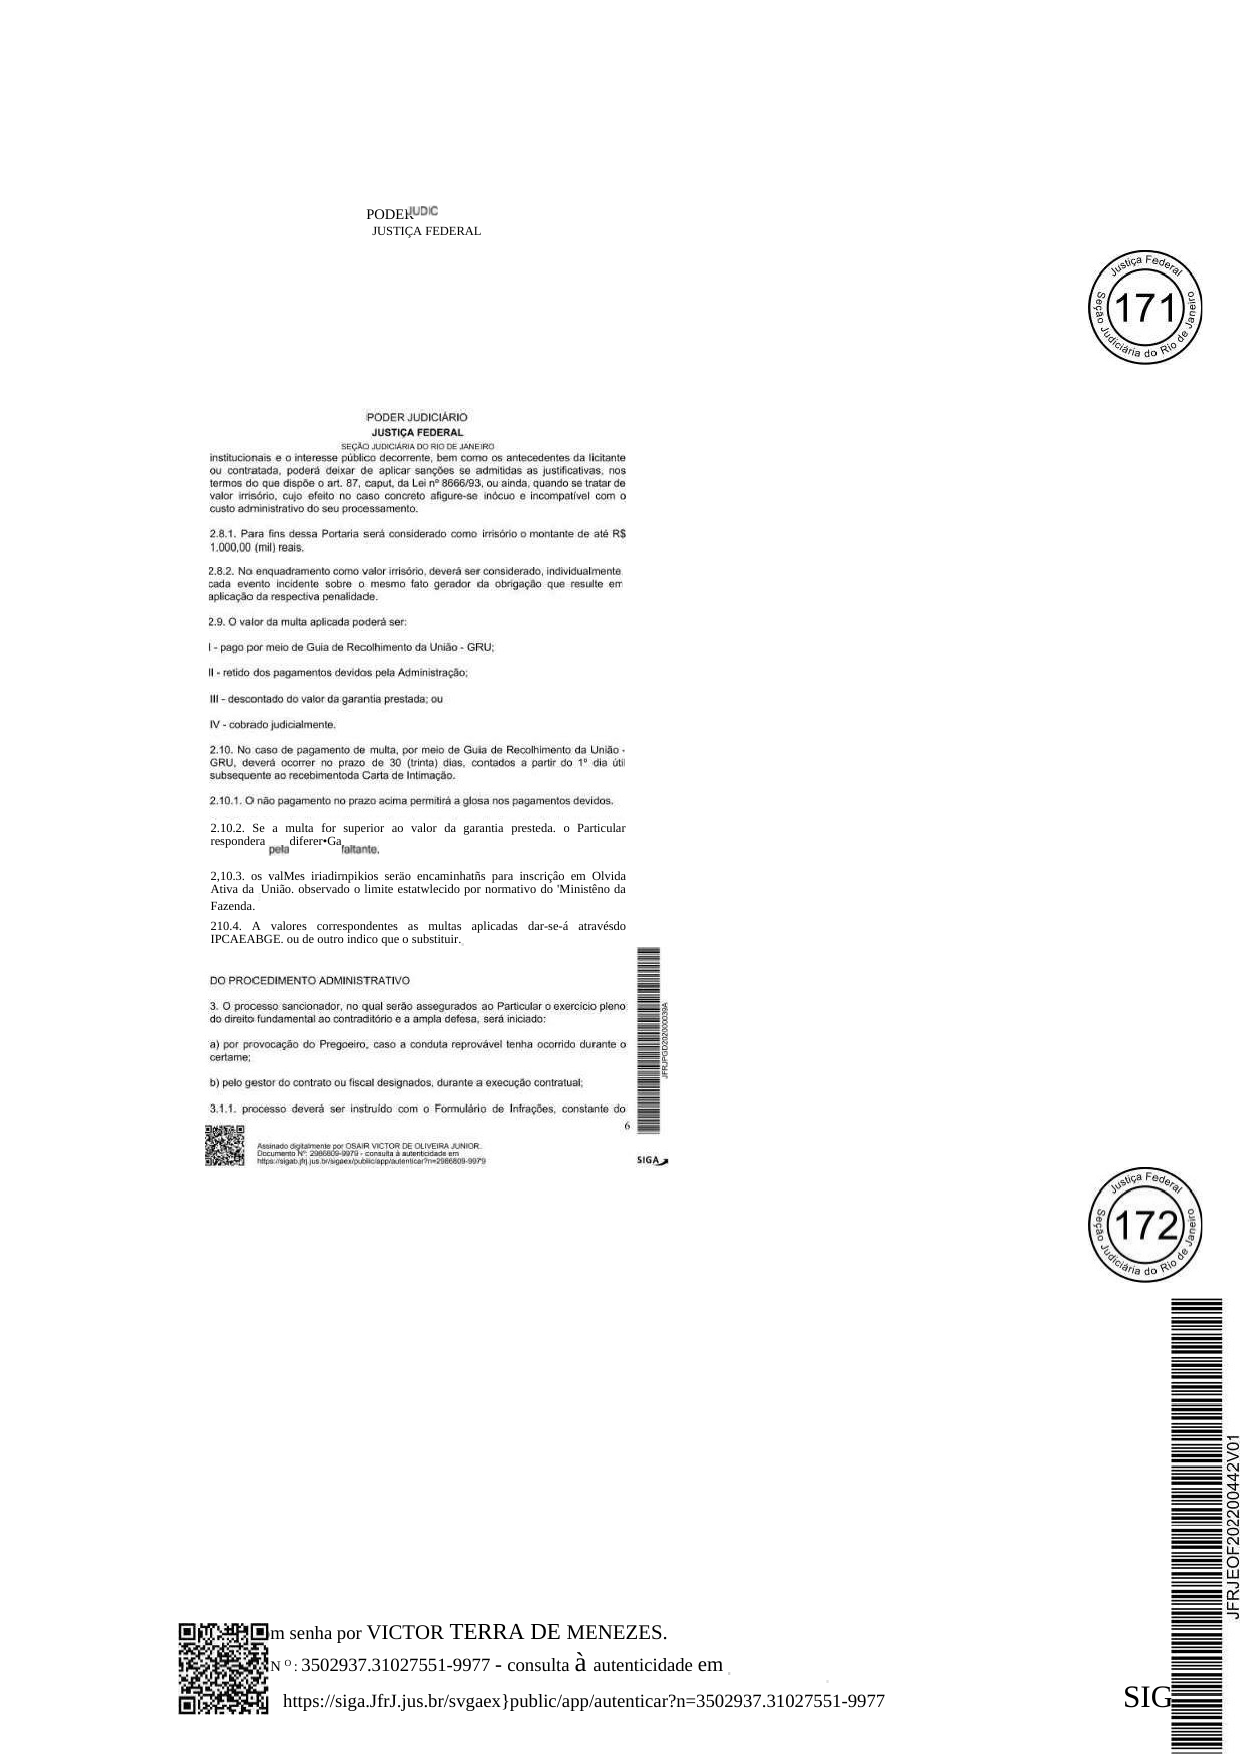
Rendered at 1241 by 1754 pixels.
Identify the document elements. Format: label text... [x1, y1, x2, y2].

text 2,10.3. os valMes iriadirnpikios seräo encaminhatñs para inscriçâo em Olvida Ativa da União. observado o limite estatwlecido por normativo do 'Ministêno da Fazenda. [210, 869, 627, 913]
text 210.4. A valores correspondentes as multas aplicadas dar-se-á atravésdo IPCAEABGE. ou de outro indico que o substituir. [210, 919, 627, 946]
text 2.10.2. Se a multa for superior ao valor da garantia presteda. o Particular respondera diferer•Ga [210, 822, 627, 856]
